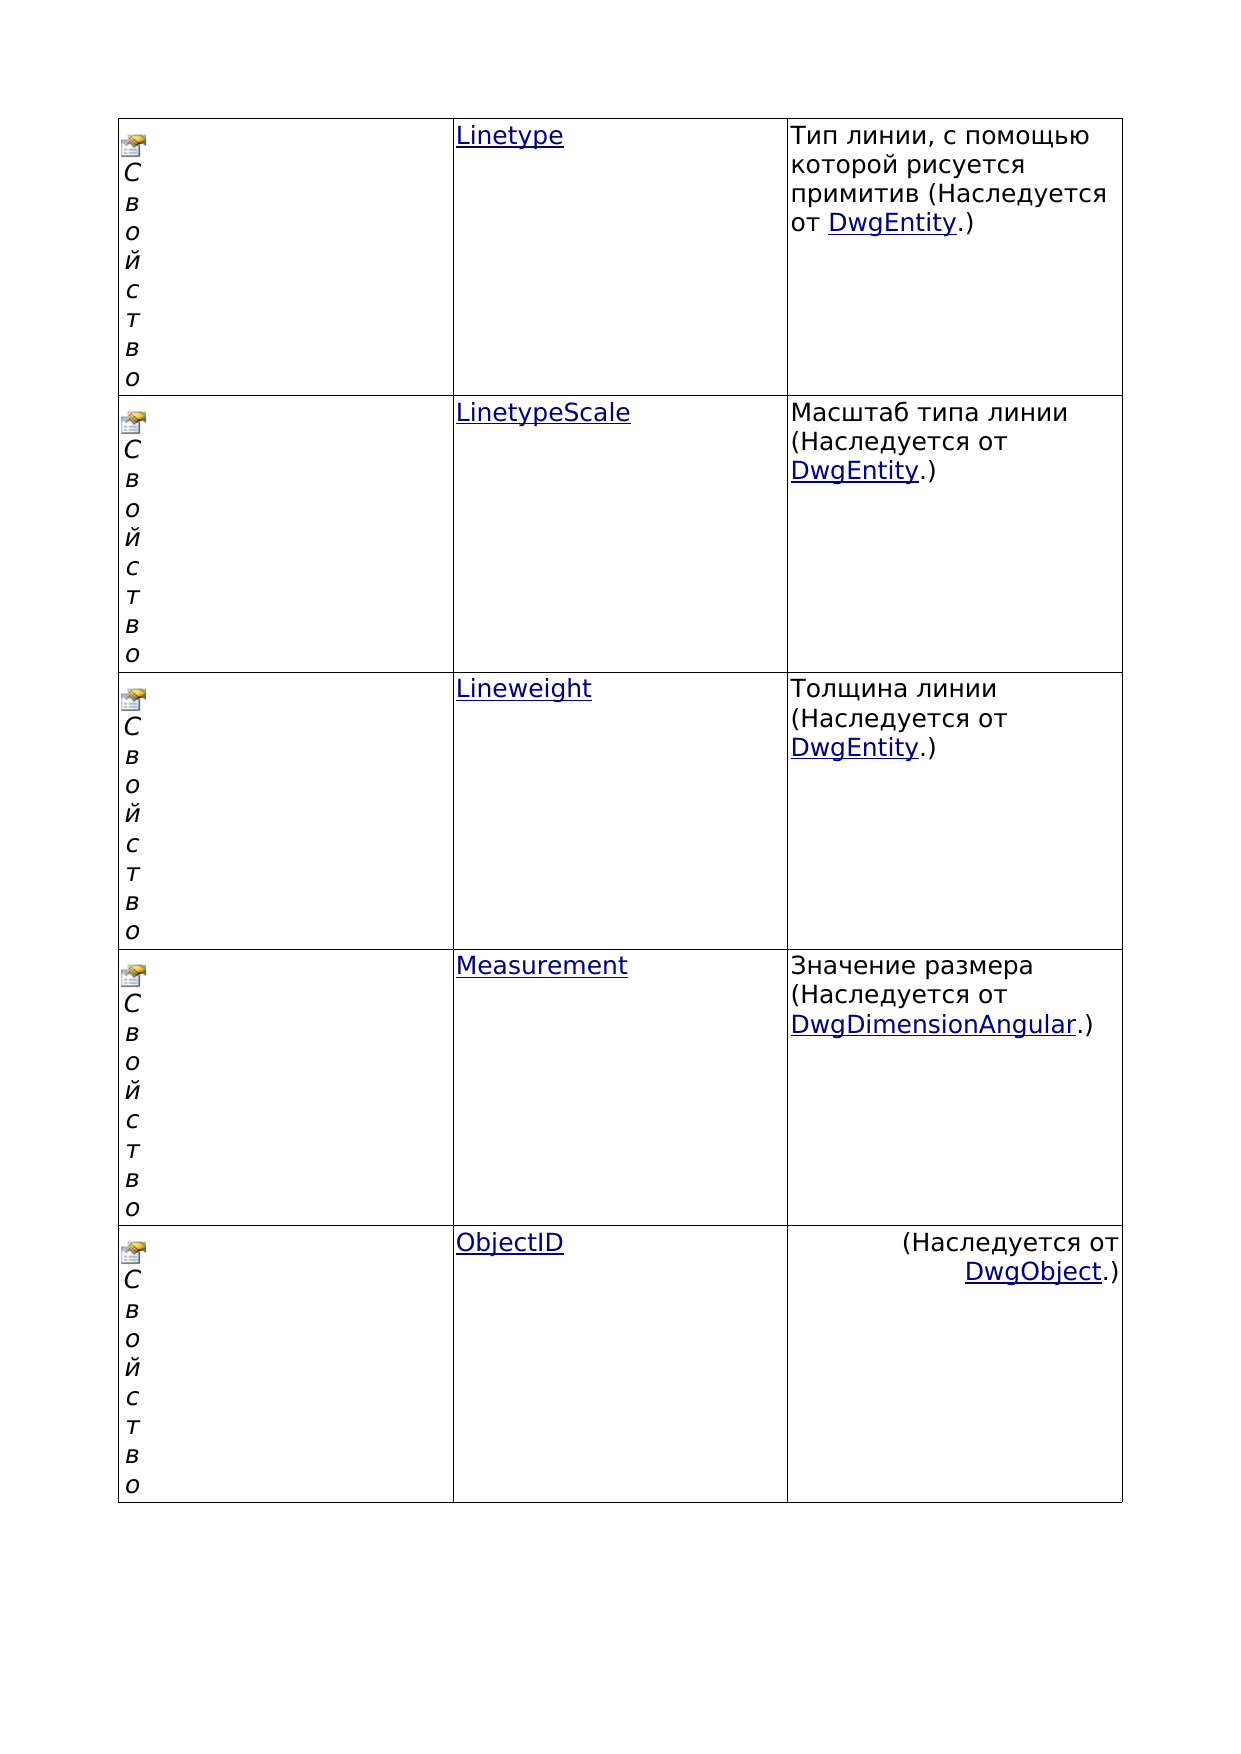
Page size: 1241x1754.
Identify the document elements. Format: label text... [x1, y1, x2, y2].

table_cell (Наследуется от DwgObject.) [788, 1226, 1122, 1502]
picture [121, 410, 147, 436]
picture [121, 133, 147, 159]
table_cell [119, 396, 453, 672]
table_cell [119, 119, 453, 395]
picture [121, 1240, 147, 1266]
table_cell [119, 950, 453, 1225]
table_cell ObjectID [454, 1226, 787, 1502]
table_cell [119, 1226, 453, 1502]
table_cell Lineweight [454, 673, 787, 948]
picture [121, 687, 147, 713]
picture [121, 963, 147, 989]
table_cell Linetype [454, 119, 787, 395]
table_cell Толщина линии (Наследуется от DwgEntity.) [788, 673, 1122, 948]
table_cell [119, 673, 453, 948]
table_cell Масштаб типа линии (Наследуется от DwgEntity.) [788, 396, 1122, 672]
table_cell Тип линии, с помощью которой рисуется примитив (Наследуется от DwgEntity.) [788, 119, 1122, 395]
table_cell Measurement [454, 950, 787, 1225]
table_cell LinetypeScale [454, 396, 787, 672]
table_cell Значение размера (Наследуется от DwgDimensionAngular.) [788, 950, 1122, 1225]
